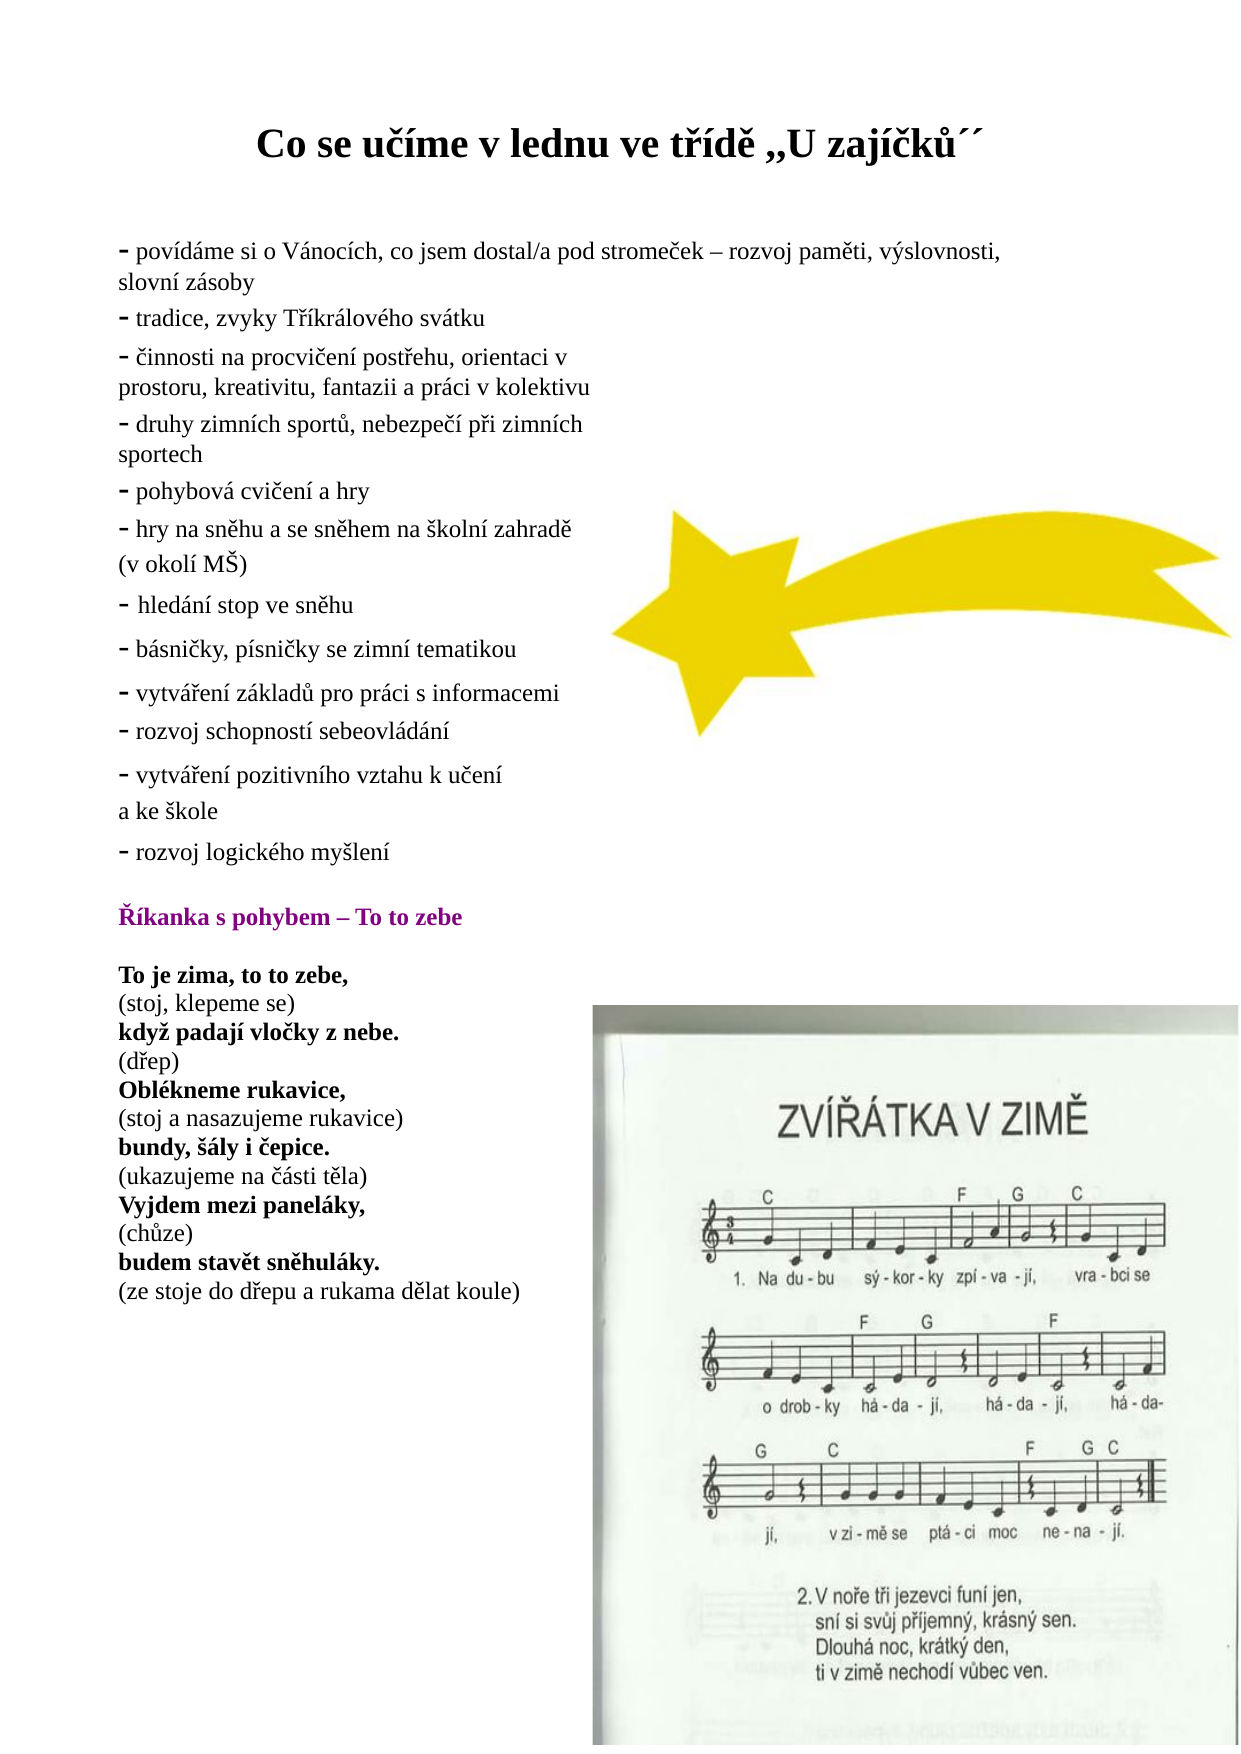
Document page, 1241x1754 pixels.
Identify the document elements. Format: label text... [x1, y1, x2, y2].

text To je zima, to to zebe, [118, 960, 592, 988]
text (ukazujeme na části těla) [118, 1161, 592, 1190]
text Oblékneme rukavice, [118, 1075, 592, 1103]
text - hledání stop ve sněhu [118, 582, 592, 620]
text - pohybová cvičení a hry [118, 468, 592, 506]
text Co se učíme v lednu ve třídě ,,U zajíčků´´ [118, 118, 1122, 166]
text - povídáme si o Vánocích, co jsem dostal/a pod stromeček – rozvoj paměti, výslovnosti, [118, 228, 1122, 267]
text (ze stoje do dřepu a rukama dělat koule) [118, 1276, 592, 1305]
list a ke škole [118, 796, 592, 825]
text - činnosti na procvičení postřehu, orientaci v prostoru, kreativitu, fantazii a práci v kolektivu [118, 334, 592, 401]
text Říkanka s pohybem – To to zebe [118, 902, 592, 931]
text (stoj a nasazujeme rukavice) [118, 1103, 592, 1132]
picture [592, 1005, 1239, 1745]
text budem stavět sněhuláky. [118, 1247, 592, 1276]
list - rozvoj schopností sebeovládání [118, 708, 592, 747]
text - druhy zimních sportů, nebezpečí při zimních sportech [118, 401, 592, 468]
text Vyjdem mezi paneláky, [118, 1190, 592, 1218]
text (dřep) [118, 1046, 592, 1075]
list - rozvoj logického myšlení [118, 829, 592, 868]
text (stoj, klepeme se) [118, 988, 1122, 1017]
text (chůze) [118, 1218, 592, 1247]
picture [592, 289, 1240, 1004]
text slovní zásoby [118, 267, 1122, 295]
list - vytváření pozitivního vztahu k učení [118, 752, 592, 791]
text - tradice, zvyky Tříkrálového svátku [118, 295, 592, 334]
text bundy, šály i čepice. [118, 1132, 592, 1161]
text - hry na sněhu a se sněhem na školní zahradě (v okolí MŠ) [118, 506, 592, 578]
text - básničky, písničky se zimní tematikou [118, 626, 592, 664]
text když padají vločky z nebe. [118, 1017, 592, 1046]
text - vytváření základů pro práci s informacemi [118, 670, 592, 708]
